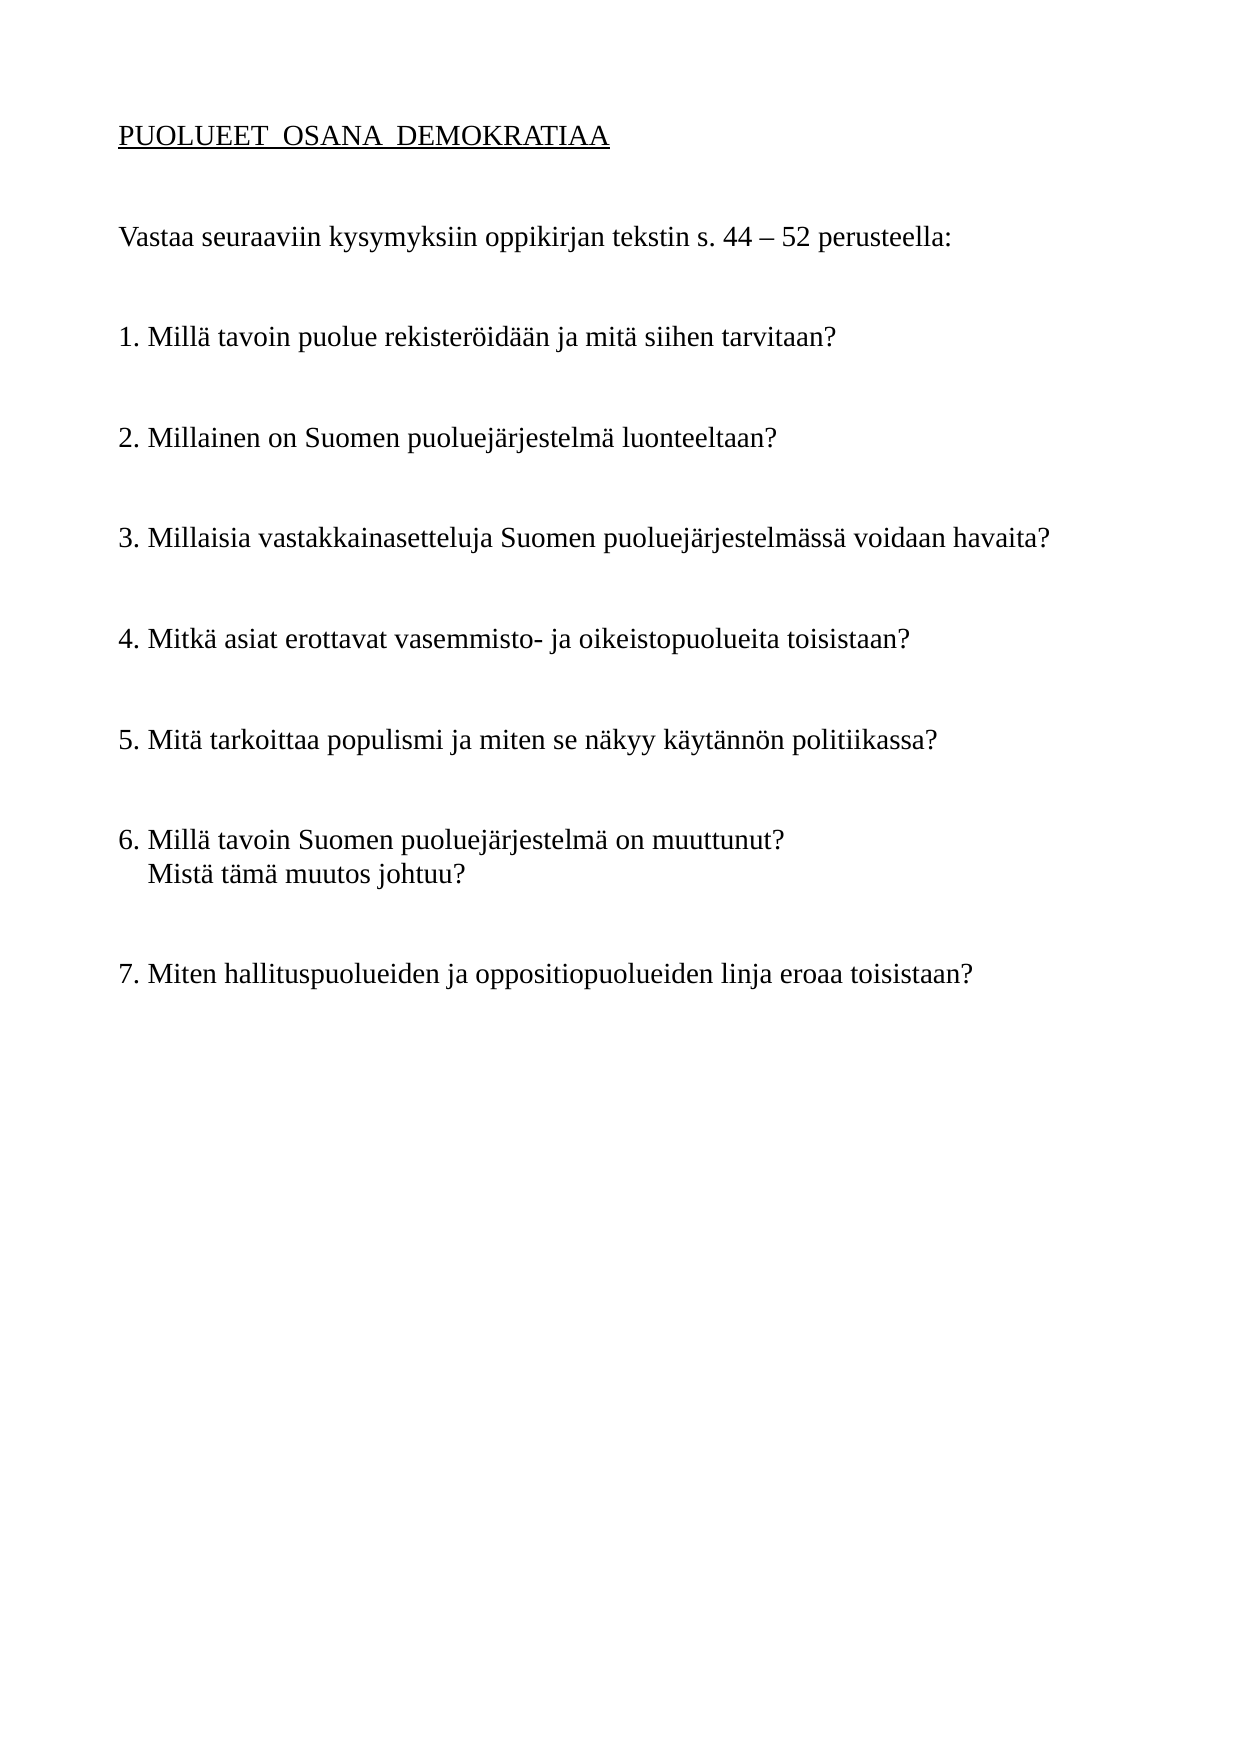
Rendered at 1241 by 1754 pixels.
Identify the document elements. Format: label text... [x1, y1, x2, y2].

text 5. Mitä tarkoittaa populismi ja miten se näkyy käytännön politiikassa? [118, 722, 1122, 755]
text 7. Miten hallituspuolueiden ja oppositiopuolueiden linja eroaa toisistaan? [118, 957, 1122, 990]
text PUOLUEET OSANA DEMOKRATIAA [118, 118, 1122, 152]
text 3. Millaisia vastakkainasetteluja Suomen puoluejärjestelmässä voidaan havaita? [118, 521, 1122, 554]
text Mistä tämä muutos johtuu? [118, 856, 1122, 889]
text 4. Mitkä asiat erottavat vasemmisto- ja oikeistopuolueita toisistaan? [118, 621, 1122, 655]
text 6. Millä tavoin Suomen puoluejärjestelmä on muuttunut? [118, 822, 1122, 856]
text 2. Millainen on Suomen puoluejärjestelmä luonteeltaan? [118, 420, 1122, 453]
text 1. Millä tavoin puolue rekisteröidään ja mitä siihen tarvitaan? [118, 319, 1122, 353]
text Vastaa seuraaviin kysymyksiin oppikirjan tekstin s. 44 – 52 perusteella: [118, 219, 1122, 252]
